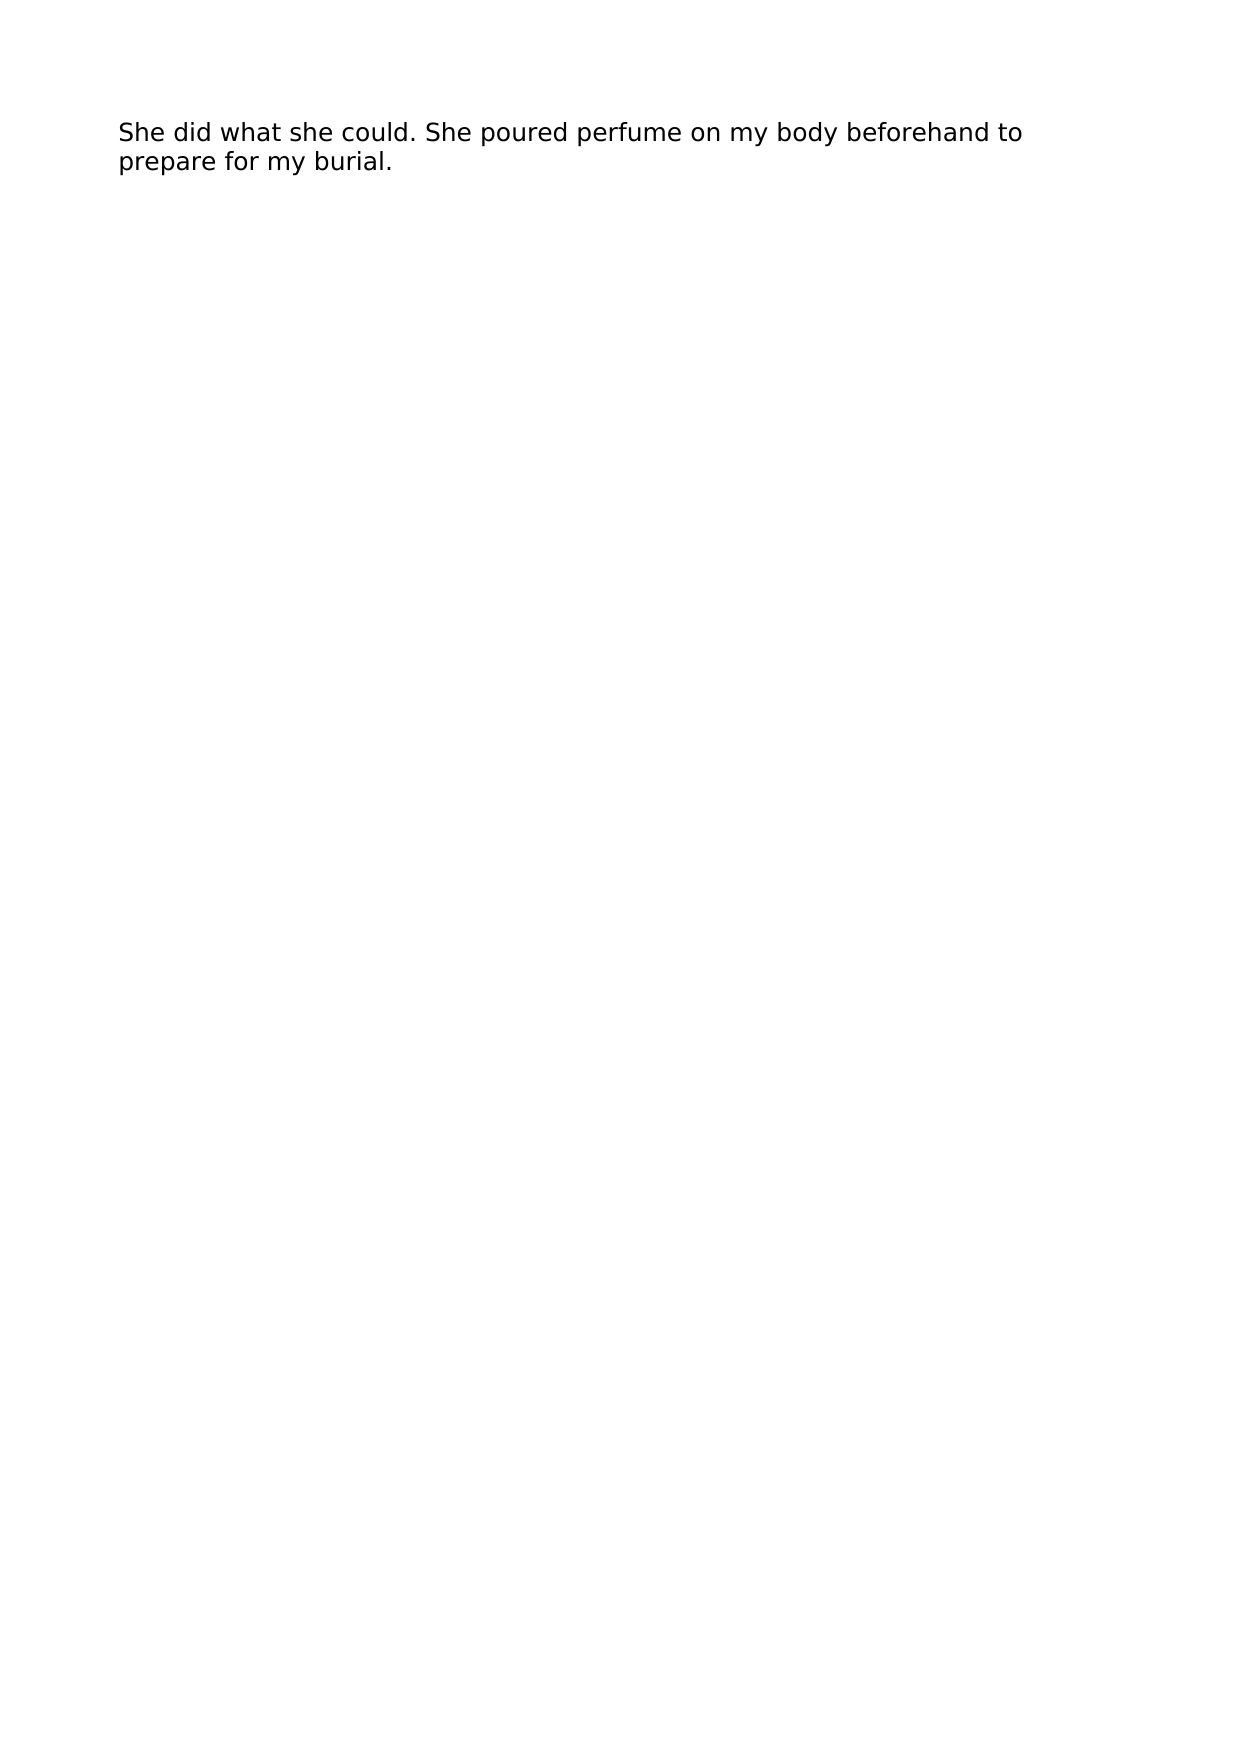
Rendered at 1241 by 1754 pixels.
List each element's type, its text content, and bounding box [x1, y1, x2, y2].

text She did what she could. She poured perfume on my body beforehand to prepare for my burial. [118, 118, 1122, 176]
